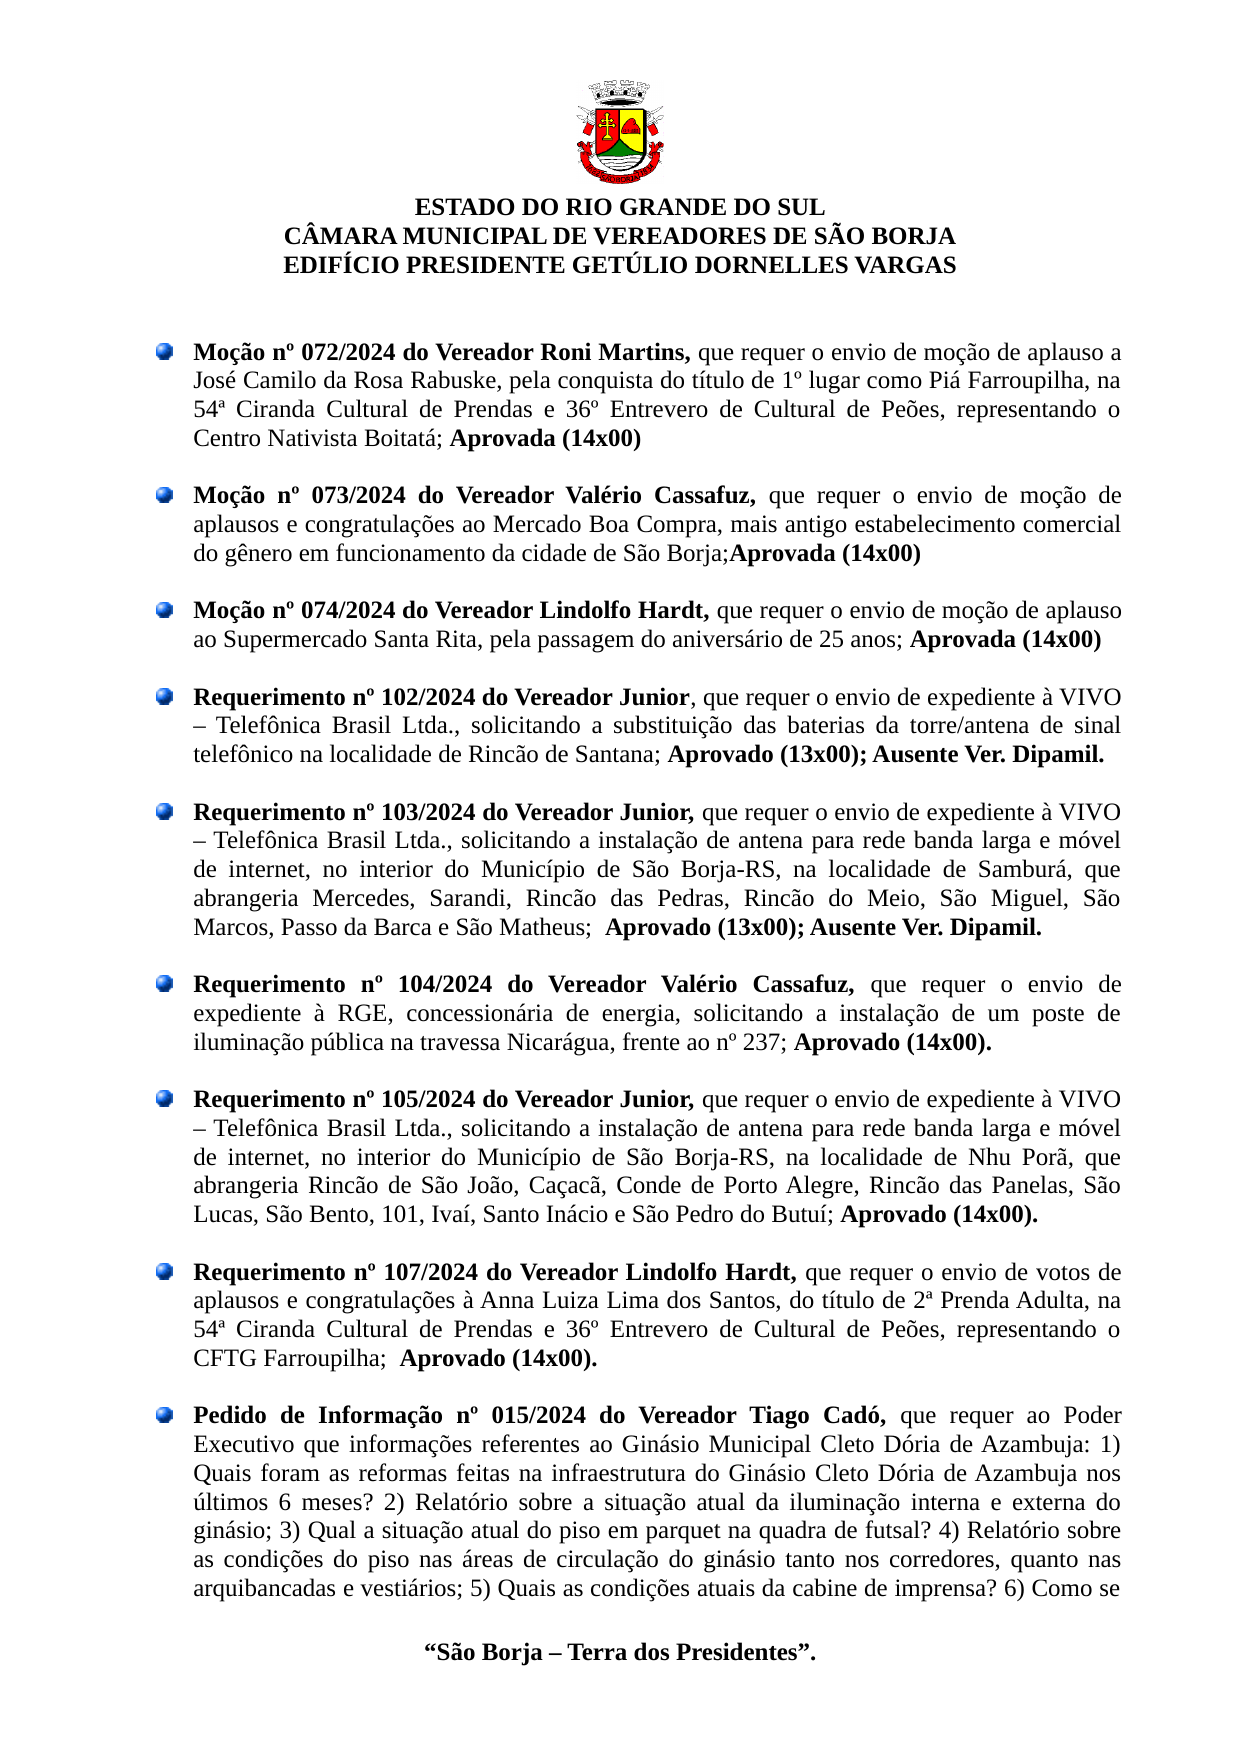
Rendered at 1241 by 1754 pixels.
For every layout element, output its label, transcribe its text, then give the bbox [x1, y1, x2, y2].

picture [156, 975, 173, 992]
list Requerimento nº 103/2024 do Vereador Junior, que requer o envio de expediente à VIVO – Telefônica Brasil Ltda., solicitando a instalação de antena para rede banda larga e móvel de internet, no interior do Município de São Borja-RS, na localidade de Samburá, que abrangeria Mercedes, Sarandi, Rincão das Pedras, Rincão do Meio, São Miguel, São Marcos, Passo da Barca e São Matheus; Aprovado (13x00); Ausente Ver. Dipamil. [156, 797, 1122, 941]
picture [156, 1090, 173, 1107]
list Requerimento nº 107/2024 do Vereador Lindolfo Hardt, que requer o envio de votos de aplausos e congratulações à Anna Luiza Lima dos Santos, do título de 2ª Prenda Adulta, na 54ª Ciranda Cultural de Prendas e 36º Entrevero de Cultural de Peões, representando o CFTG Farroupilha; Aprovado (14x00). [156, 1257, 1122, 1372]
list Requerimento nº 105/2024 do Vereador Junior, que requer o envio de expediente à VIVO – Telefônica Brasil Ltda., solicitando a instalação de antena para rede banda larga e móvel de internet, no interior do Município de São Borja-RS, na localidade de Nhu Porã, que abrangeria Rincão de São João, Caçacã, Conde de Porto Alegre, Rincão das Panelas, São Lucas, São Bento, 101, Ivaí, Santo Inácio e São Pedro do Butuí; Aprovado (14x00). [156, 1084, 1122, 1228]
list Moção nº 073/2024 do Vereador Valério Cassafuz, que requer o envio de moção de aplausos e congratulações ao Mercado Boa Compra, mais antigo estabelecimento comercial do gênero em funcionamento da cidade de São Borja;Aprovada (14x00) [156, 481, 1122, 567]
list Moção nº 072/2024 do Vereador Roni Martins, que requer o envio de moção de aplauso a José Camilo da Rosa Rabuske, pela conquista do título de 1º lugar como Piá Farroupilha, na 54ª Ciranda Cultural de Prendas e 36º Entrevero de Cultural de Peões, representando o Centro Nativista Boitatá; Aprovada (14x00) [156, 337, 1122, 452]
list Moção nº 074/2024 do Vereador Lindolfo Hardt, que requer o envio de moção de aplauso ao Supermercado Santa Rita, pela passagem do aniversário de 25 anos; Aprovada (14x00) [156, 596, 1122, 653]
picture [156, 487, 173, 503]
picture [156, 343, 173, 360]
list Pedido de Informação nº 015/2024 do Vereador Tiago Cadó, que requer ao Poder Executivo que informações referentes ao Ginásio Municipal Cleto Dória de Azambuja: 1) Quais foram as reformas feitas na infraestrutura do Ginásio Cleto Dória de Azambuja nos últimos 6 meses? 2) Relatório sobre a situação atual da iluminação interna e externa do ginásio; 3) Qual a situação atual do piso em parquet na quadra de futsal? 4) Relatório sobre as condições do piso nas áreas de circulação do ginásio tanto nos corredores, quanto nas arquibancadas e vestiários; 5) Quais as condições atuais da cabine de imprensa? 6) Como se [156, 1401, 1122, 1602]
picture [156, 1263, 173, 1280]
list Requerimento nº 102/2024 do Vereador Junior, que requer o envio de expediente à VIVO – Telefônica Brasil Ltda., solicitando a substituição das baterias da torre/antena de sinal telefônico na localidade de Rincão de Santana; Aprovado (13x00); Ausente Ver. Dipamil. [156, 682, 1122, 768]
picture [156, 803, 173, 820]
list Requerimento nº 104/2024 do Vereador Valério Cassafuz, que requer o envio de expediente à RGE, concessionária de energia, solicitando a instalação de um poste de iluminação pública na travessa Nicarágua, frente ao nº 237; Aprovado (14x00). [156, 969, 1122, 1056]
picture [156, 688, 173, 705]
picture [156, 602, 173, 618]
picture [156, 1407, 173, 1423]
